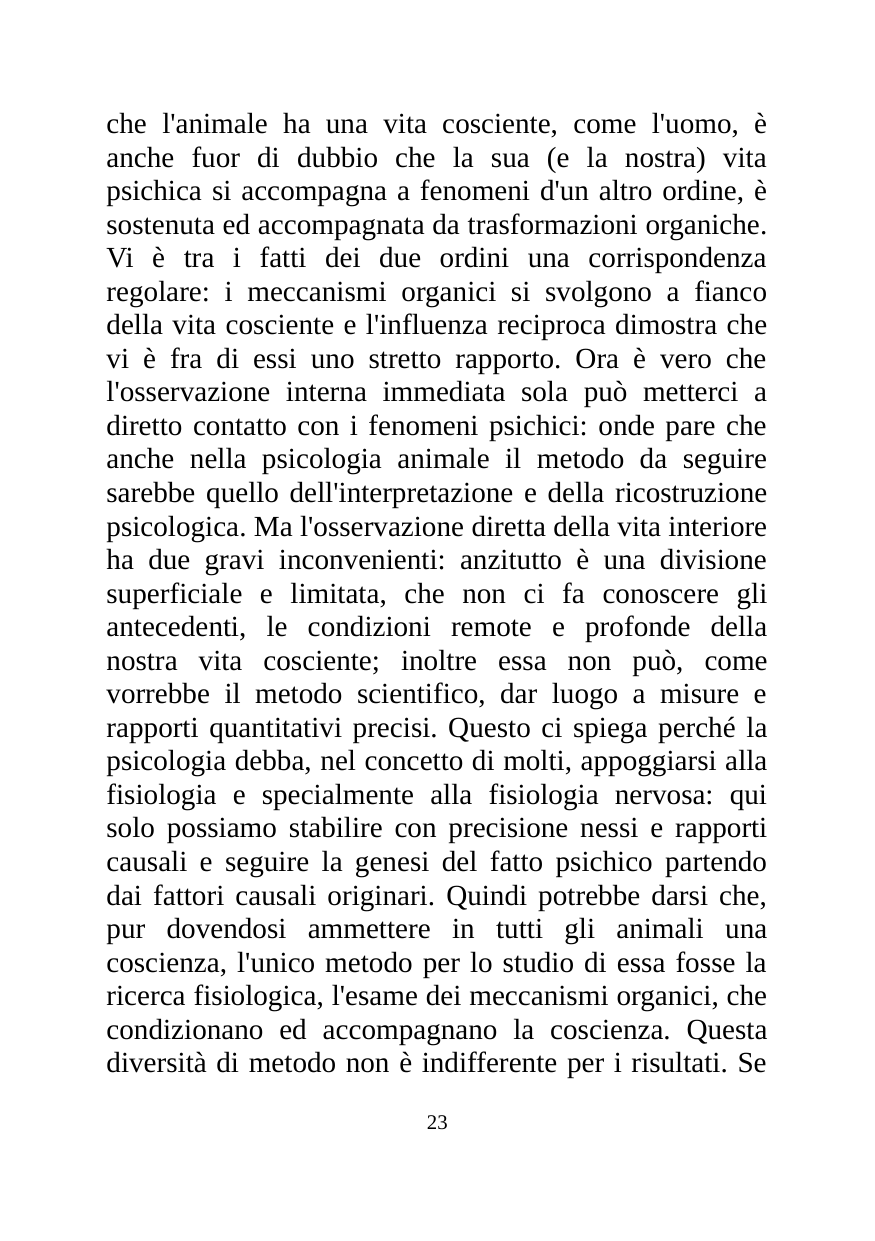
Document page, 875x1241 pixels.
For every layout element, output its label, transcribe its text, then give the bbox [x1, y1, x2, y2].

text che l'animale ha una vita cosciente, come l'uomo, è anche fuor di dubbio che la sua (e la nostra) vita psichica si accompagna a fenomeni d'un altro ordine, è sostenuta ed accompagnata da trasformazioni organiche. Vi è tra i fatti dei due ordini una corrispondenza regolare: i meccanismi organici si svolgono a fianco della vita cosciente e l'influenza reciproca dimostra che vi è fra di essi uno stretto rapporto. Ora è vero che l'osservazione interna immediata sola può metterci a diretto contatto con i fenomeni psichici: onde pare che anche nella psicologia animale il metodo da seguire sarebbe quello dell'interpretazione e della ricostruzione psicologica. Ma l'osservazione diretta della vita interiore ha due gravi inconvenienti: anzitutto è una divisione superficiale e limitata, che non ci fa conoscere gli antecedenti, le condizioni remote e profonde della nostra vita cosciente; inoltre essa non può, come vorrebbe il metodo scientifico, dar luogo a misure e rapporti quantitativi precisi. Questo ci spiega perché la psicologia debba, nel concetto di molti, appoggiarsi alla fisiologia e specialmente alla fisiologia nervosa: qui solo possiamo stabilire con precisione nessi e rapporti causali e seguire la genesi del fatto psichico partendo dai fattori causali originari. Quindi potrebbe darsi che, pur dovendosi ammettere in tutti gli animali una coscienza, l'unico metodo per lo studio di essa fosse la ricerca fisiologica, l'esame dei meccanismi organici, che condizionano ed accompagnano la coscienza. Questa diversità di metodo non è indifferente per i risultati. Se [106, 106, 768, 1079]
